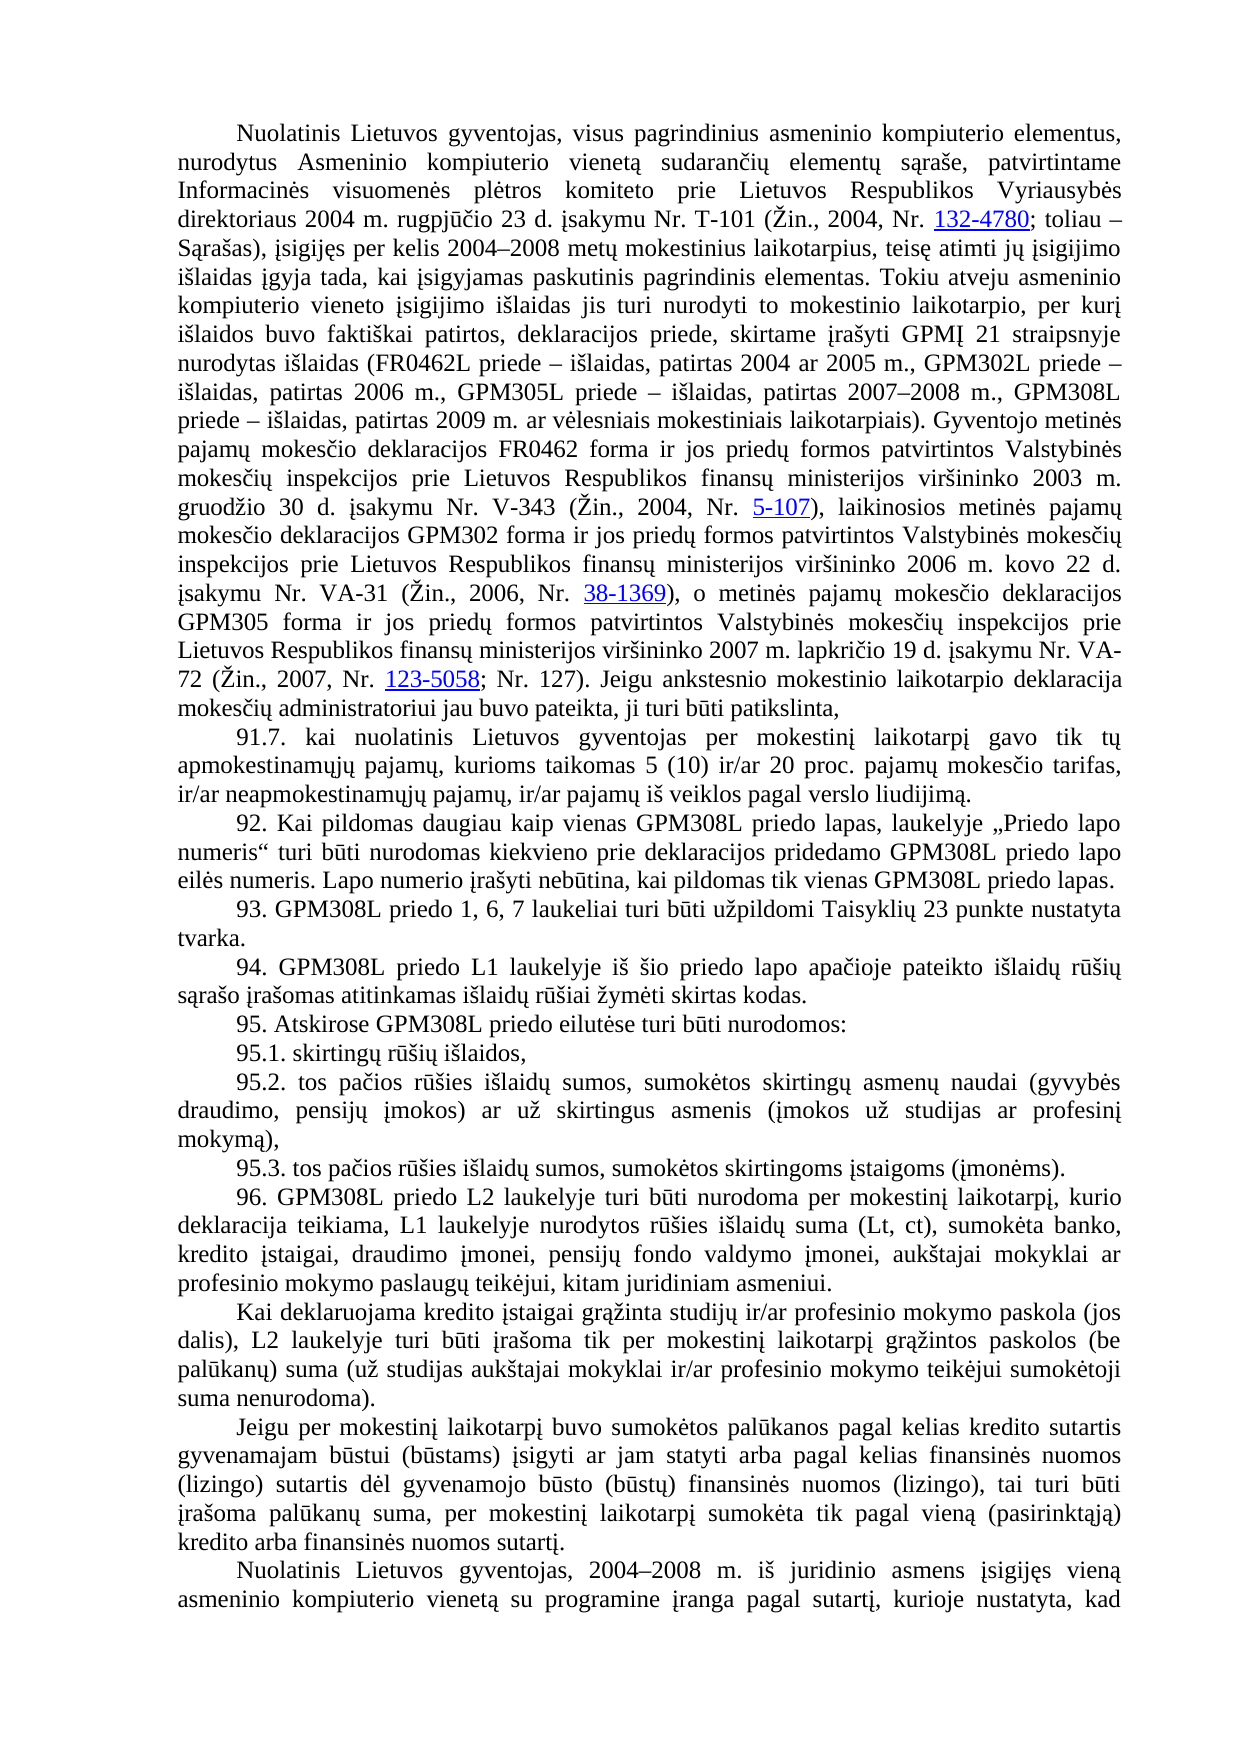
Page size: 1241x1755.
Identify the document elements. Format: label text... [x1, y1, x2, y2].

text Kai deklaruojama kredito įstaigai grąžinta studijų ir/ar profesinio mokymo paskola (jos dalis), L2 laukelyje turi būti įrašoma tik per mokestinį laikotarpį grąžintos paskolos (be palūkanų) suma (už studijas aukštajai mokyklai ir/ar profesinio mokymo teikėjui sumokėtoji suma nenurodoma). [177, 1297, 1122, 1412]
text 92. Kai pildomas daugiau kaip vienas GPM308L priedo lapas, laukelyje „Priedo lapo numeris“ turi būti nurodomas kiekvieno prie deklaracijos pridedamo GPM308L priedo lapo eilės numeris. Lapo numerio įrašyti nebūtina, kai pildomas tik vienas GPM308L priedo lapas. [177, 808, 1122, 894]
text 95.3. tos pačios rūšies išlaidų sumos, sumokėtos skirtingoms įstaigoms (įmonėms). [177, 1153, 1122, 1182]
text Nuolatinis Lietuvos gyventojas, 2004–2008 m. iš juridinio asmens įsigijęs vieną asmeninio kompiuterio vienetą su programine įranga pagal sutartį, kurioje nustatyta, kad [177, 1556, 1122, 1613]
text 95.2. tos pačios rūšies išlaidų sumos, sumokėtos skirtingų asmenų naudai (gyvybės draudimo, pensijų įmokos) ar už skirtingus asmenis (įmokos už studijas ar profesinį mokymą), [177, 1067, 1122, 1153]
text 96. GPM308L priedo L2 laukelyje turi būti nurodoma per mokestinį laikotarpį, kurio deklaracija teikiama, L1 laukelyje nurodytos rūšies išlaidų suma (Lt, ct), sumokėta banko, kredito įstaigai, draudimo įmonei, pensijų fondo valdymo įmonei, aukštajai mokyklai ar profesinio mokymo paslaugų teikėjui, kitam juridiniam asmeniui. [177, 1182, 1122, 1297]
text 95. Atskirose GPM308L priedo eilutėse turi būti nurodomos: [177, 1009, 1122, 1038]
text 93. GPM308L priedo 1, 6, 7 laukeliai turi būti užpildomi Taisyklių 23 punkte nustatyta tvarka. [177, 894, 1122, 952]
text Nuolatinis Lietuvos gyventojas, visus pagrindinius asmeninio kompiuterio elementus, nurodytus Asmeninio kompiuterio vienetą sudarančių elementų sąraše, patvirtintame Informacinės visuomenės plėtros komiteto prie Lietuvos Respublikos Vyriausybės direktoriaus 2004 m. rugpjūčio 23 d. įsakymu Nr. T-101 (Žin., 2004, Nr. 132-4780; toliau – Sąrašas), įsigijęs per kelis 2004–2008 metų mokestinius laikotarpius, teisę atimti jų įsigijimo išlaidas įgyja tada, kai įsigyjamas paskutinis pagrindinis elementas. Tokiu atveju asmeninio kompiuterio vieneto įsigijimo išlaidas jis turi nurodyti to mokestinio laikotarpio, per kurį išlaidos buvo faktiškai patirtos, deklaracijos priede, skirtame įrašyti GPMĮ 21 straipsnyje nurodytas išlaidas (FR0462L priede – išlaidas, patirtas 2004 ar 2005 m., GPM302L priede – išlaidas, patirtas 2006 m., GPM305L priede – išlaidas, patirtas 2007–2008 m., GPM308L priede – išlaidas, patirtas 2009 m. ar vėlesniais mokestiniais laikotarpiais). Gyventojo metinės pajamų mokesčio deklaracijos FR0462 forma ir jos priedų formos patvirtintos Valstybinės mokesčių inspekcijos prie Lietuvos Respublikos finansų ministerijos viršininko 2003 m. gruodžio 30 d. įsakymu Nr. V-343 (Žin., 2004, Nr. 5-107), laikinosios metinės pajamų mokesčio deklaracijos GPM302 forma ir jos priedų formos patvirtintos Valstybinės mokesčių inspekcijos prie Lietuvos Respublikos finansų ministerijos viršininko 2006 m. kovo 22 d. įsakymu Nr. VA-31 (Žin., 2006, Nr. 38-1369), o metinės pajamų mokesčio deklaracijos GPM305 forma ir jos priedų formos patvirtintos Valstybinės mokesčių inspekcijos prie Lietuvos Respublikos finansų ministerijos viršininko 2007 m. lapkričio 19 d. įsakymu Nr. VA-72 (Žin., 2007, Nr. 123-5058; Nr. 127). Jeigu ankstesnio mokestinio laikotarpio deklaracija mokesčių administratoriui jau buvo pateikta, ji turi būti patikslinta, [177, 118, 1122, 722]
text Jeigu per mokestinį laikotarpį buvo sumokėtos palūkanos pagal kelias kredito sutartis gyvenamajam būstui (būstams) įsigyti ar jam statyti arba pagal kelias finansinės nuomos (lizingo) sutartis dėl gyvenamojo būsto (būstų) finansinės nuomos (lizingo), tai turi būti įrašoma palūkanų suma, per mokestinį laikotarpį sumokėta tik pagal vieną (pasirinktąją) kredito arba finansinės nuomos sutartį. [177, 1412, 1122, 1556]
text 91.7. kai nuolatinis Lietuvos gyventojas per mokestinį laikotarpį gavo tik tų apmokestinamųjų pajamų, kurioms taikomas 5 (10) ir/ar 20 proc. pajamų mokesčio tarifas, ir/ar neapmokestinamųjų pajamų, ir/ar pajamų iš veiklos pagal verslo liudijimą. [177, 722, 1122, 808]
text 94. GPM308L priedo L1 laukelyje iš šio priedo lapo apačioje pateikto išlaidų rūšių sąrašo įrašomas atitinkamas išlaidų rūšiai žymėti skirtas kodas. [177, 952, 1122, 1009]
text 95.1. skirtingų rūšių išlaidos, [177, 1038, 1122, 1067]
